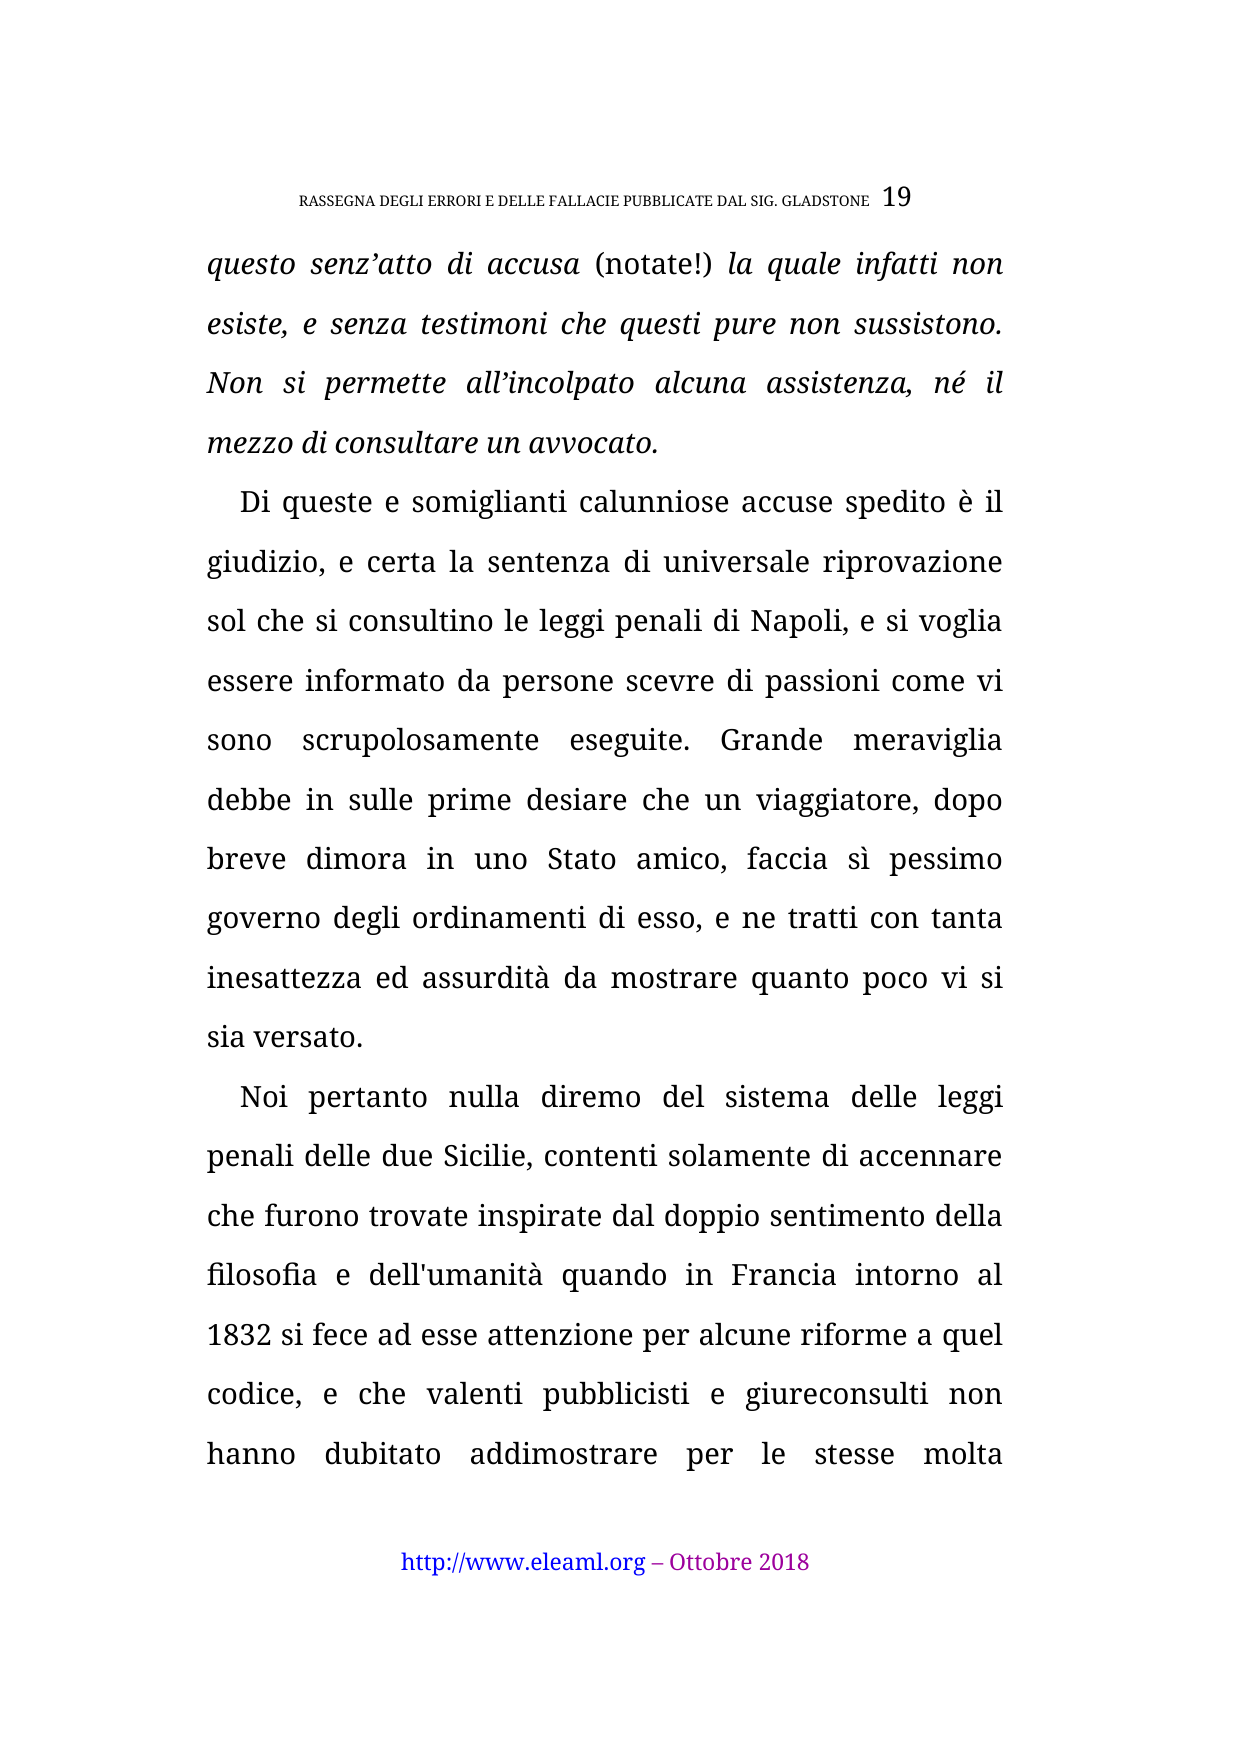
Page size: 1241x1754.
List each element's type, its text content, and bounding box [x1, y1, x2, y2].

text Noi pertanto nulla diremo del sistema delle leggi penali delle due Sicilie, contenti solamente di accennare che furono trovate inspirate dal doppio sentimento della filosofia e dell'umanità quando in Francia intorno al 1832 si fece ad esse attenzione per alcune riforme a quel codice, e che valenti pubblicisti e giureconsulti non hanno dubitato addimostrare per le stesse molta [207, 1076, 1004, 1473]
text questo senz’atto di accusa (notate!) la quale infatti non esiste, e senza testimoni che questi pure non sussistono. Non si permette all’incolpato alcuna assistenza, né il mezzo di consultare un avvocato. [207, 243, 1004, 462]
text Di queste e somiglianti calunniose accuse spedito è il giudizio, e certa la sentenza di universale riprovazione sol che si consultino le leggi penali di Napoli, e si voglia essere informato da persone scevre di passioni come vi sono scrupolosamente eseguite. Grande meraviglia debbe in sulle prime desiare che un viaggiatore, dopo breve dimora in uno Stato amico, faccia sì pessimo governo degli ordinamenti di esso, e ne tratti con tanta inesattezza ed assurdità da mostrare quanto poco vi si sia versato. [207, 481, 1004, 1056]
